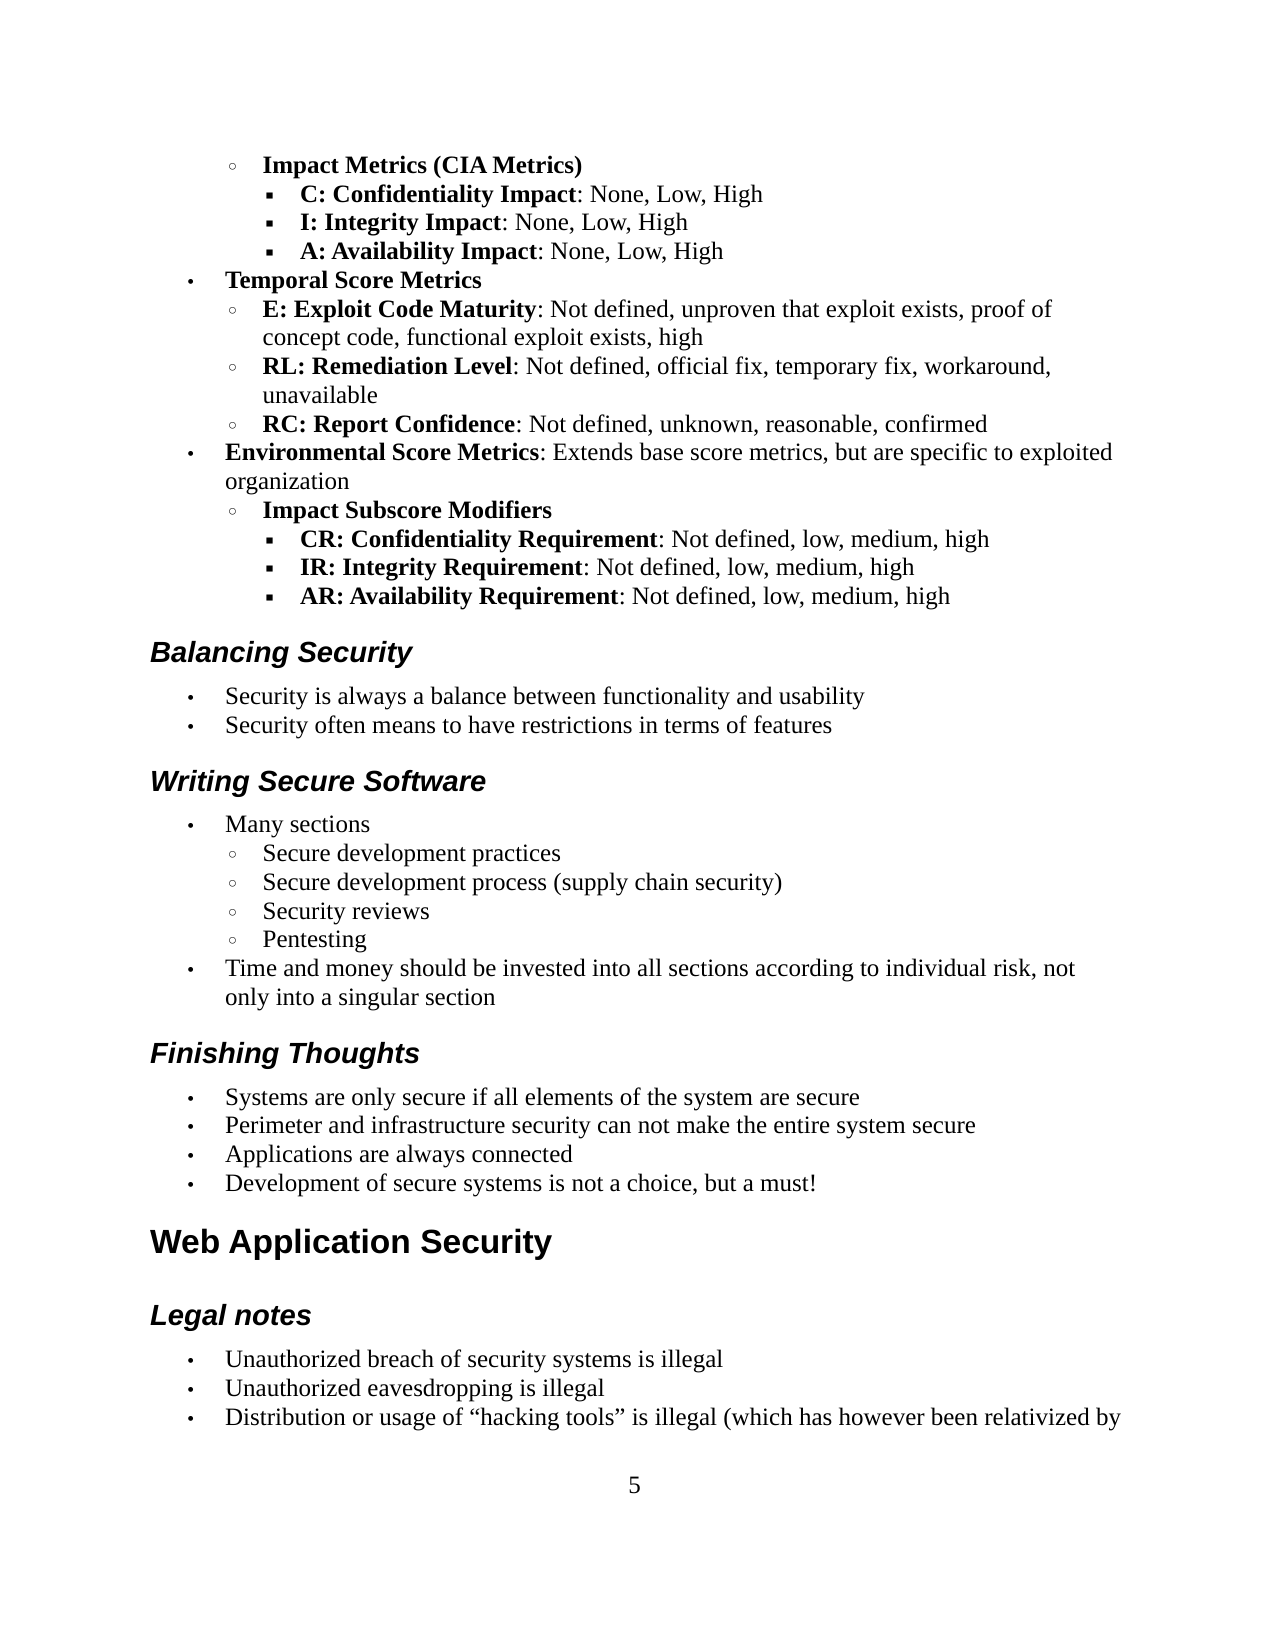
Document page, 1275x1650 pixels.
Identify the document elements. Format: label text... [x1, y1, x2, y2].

list Perimeter and infrastructure security can not make the entire system secure [187, 1111, 1125, 1139]
list Environmental Score Metrics: Extends base score metrics, but are specific to exploited organization [187, 437, 1125, 495]
list Distribution or usage of “hacking tools” is illegal (which has however been relativized by [187, 1402, 1125, 1430]
list Impact Metrics (CIA Metrics) [225, 150, 1125, 179]
list Security reviews [225, 896, 1125, 924]
subtitle Web Application Security [150, 1222, 1125, 1261]
list Many sections [187, 809, 1125, 838]
subtitle Writing Secure Software [150, 763, 1125, 797]
subtitle Balancing Security [150, 635, 1125, 668]
list Pentesting [225, 924, 1125, 953]
subtitle Finishing Thoughts [150, 1036, 1125, 1069]
list Unauthorized breach of security systems is illegal [187, 1344, 1125, 1373]
list Temporal Score Metrics [187, 265, 1125, 294]
list AR: Availability Requirement: Not defined, low, medium, high [262, 581, 1125, 610]
list Unauthorized eavesdropping is illegal [187, 1373, 1125, 1402]
list Impact Subscore Modifiers [225, 495, 1125, 524]
list C: Confidentiality Impact: None, Low, High [262, 179, 1125, 207]
list Secure development process (supply chain security) [225, 867, 1125, 896]
list A: Availability Impact: None, Low, High [262, 236, 1125, 265]
list Applications are always connected [187, 1139, 1125, 1168]
list RC: Report Confidence: Not defined, unknown, reasonable, confirmed [225, 409, 1125, 437]
subtitle Legal notes [150, 1298, 1125, 1332]
list Security is always a balance between functionality and usability [187, 681, 1125, 710]
list Security often means to have restrictions in terms of features [187, 710, 1125, 738]
list RL: Remediation Level: Not defined, official fix, temporary fix, workaround, unavailable [225, 351, 1125, 409]
list I: Integrity Impact: None, Low, High [262, 207, 1125, 236]
list Development of secure systems is not a choice, but a must! [187, 1168, 1125, 1197]
list Secure development practices [225, 838, 1125, 867]
list Systems are only secure if all elements of the system are secure [187, 1082, 1125, 1111]
list CR: Confidentiality Requirement: Not defined, low, medium, high [262, 524, 1125, 552]
list Time and money should be invested into all sections according to individual risk, not only into a singular section [187, 953, 1125, 1011]
list IR: Integrity Requirement: Not defined, low, medium, high [262, 552, 1125, 581]
list E: Exploit Code Maturity: Not defined, unproven that exploit exists, proof of concept code, functional exploit exists, high [225, 294, 1125, 351]
